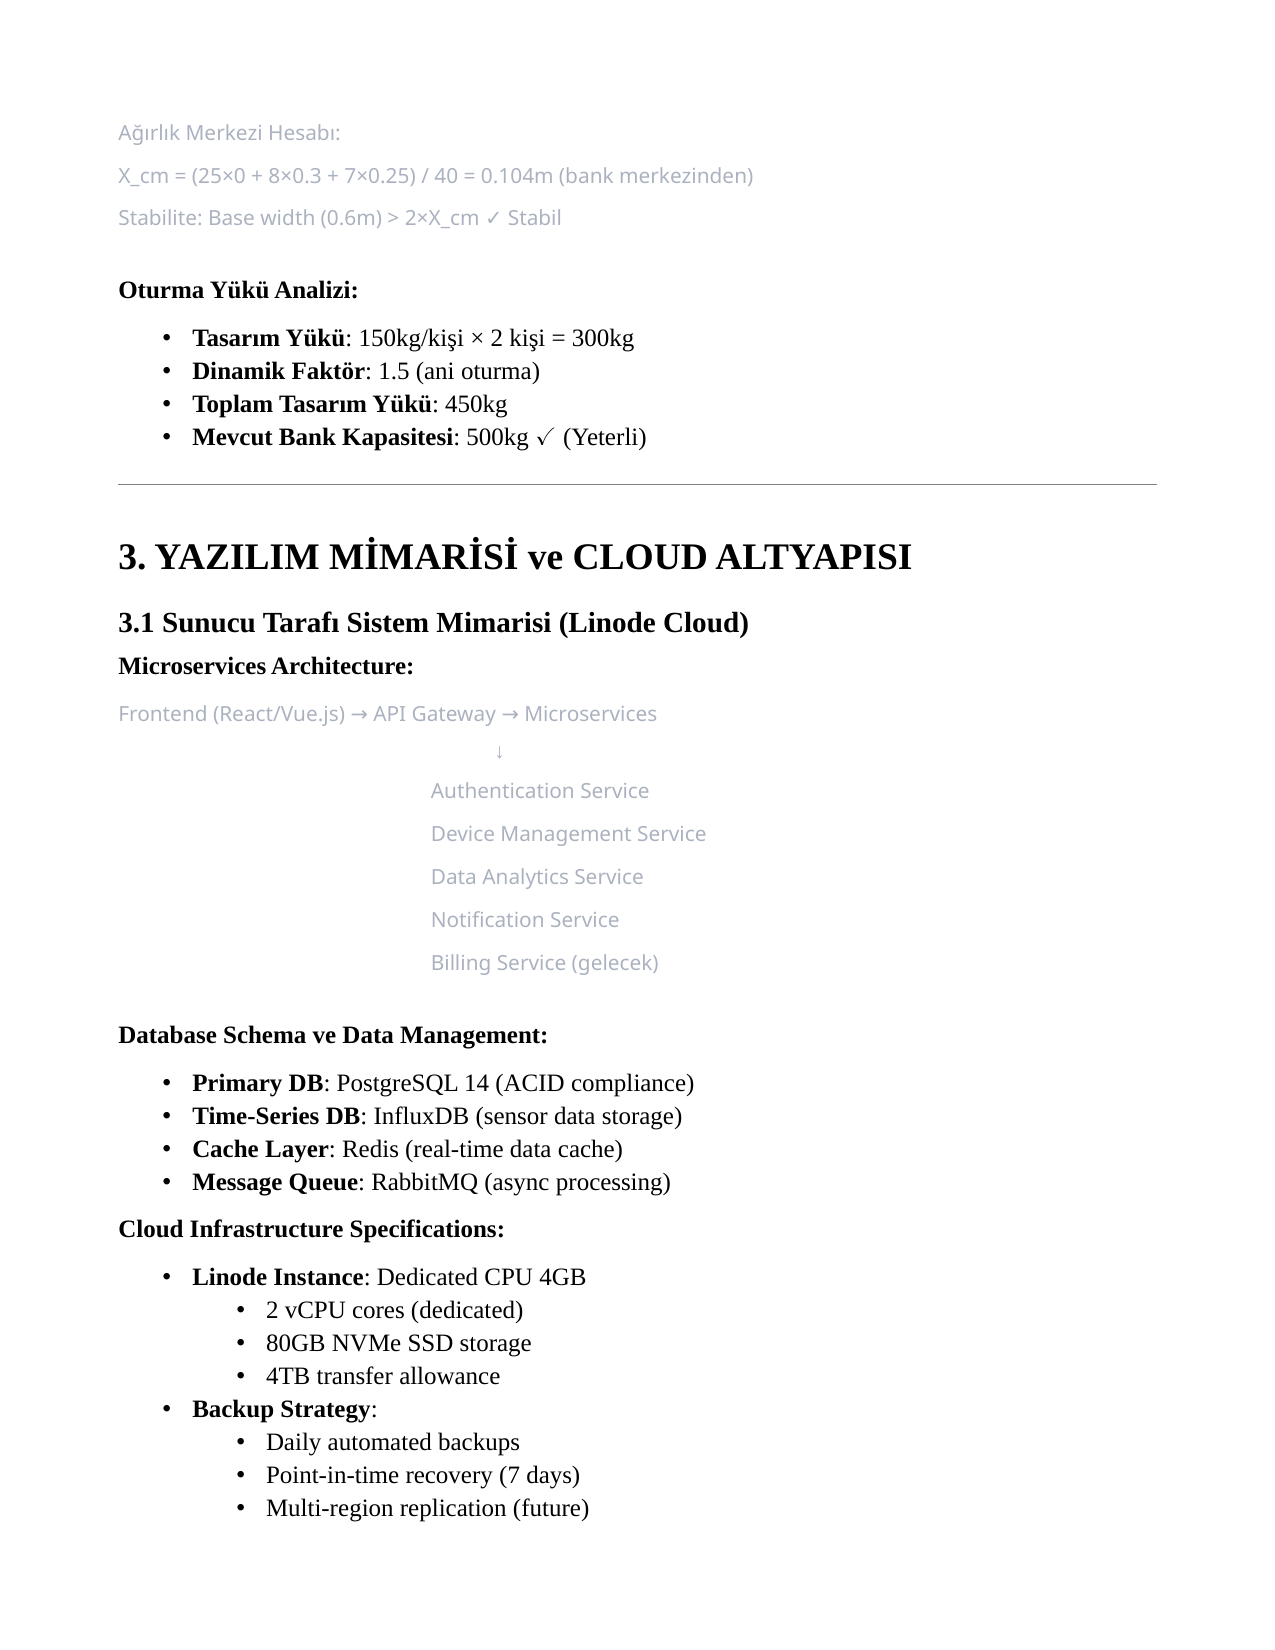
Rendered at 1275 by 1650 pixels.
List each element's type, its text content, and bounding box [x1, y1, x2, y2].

list Tasarım Yükü: 150kg/kişi × 2 kişi = 300kg [162, 323, 1157, 352]
list Point-in-time recovery (7 days) [236, 1460, 1157, 1489]
list Backup Strategy: [162, 1394, 1157, 1423]
list Cache Layer: Redis (real-time data cache) [162, 1134, 1157, 1163]
text Cloud Infrastructure Specifications: [118, 1214, 1157, 1243]
list Dinamik Faktör: 1.5 (ani oturma) [162, 356, 1157, 385]
list Message Queue: RabbitMQ (async processing) [162, 1167, 1157, 1196]
text Microservices Architecture: [118, 651, 1157, 680]
text Device Management Service [118, 819, 1157, 848]
text Billing Service (gelecek) [118, 948, 1157, 976]
list 4TB transfer allowance [236, 1361, 1157, 1390]
list Daily automated backups [236, 1427, 1157, 1456]
list Multi-region replication (future) [236, 1493, 1157, 1522]
text Authentication Service [118, 777, 1157, 805]
text Notification Service [118, 905, 1157, 934]
text X_cm = (25×0 + 8×0.3 + 7×0.25) / 40 = 0.104m (bank merkezinden) [118, 161, 1157, 189]
text Data Analytics Service [118, 862, 1157, 891]
text Oturma Yükü Analizi: [118, 275, 1157, 304]
list 2 vCPU cores (dedicated) [236, 1295, 1157, 1324]
list 80GB NVMe SSD storage [236, 1328, 1157, 1357]
text Frontend (React/Vue.js) → API Gateway → Microservices [118, 699, 1157, 727]
text Database Schema ve Data Management: [118, 1020, 1157, 1049]
list Linode Instance: Dedicated CPU 4GB [162, 1262, 1157, 1291]
subtitle 3. YAZILIM MİMARİSİ ve CLOUD ALTYAPISI [118, 535, 1157, 578]
list Toplam Tasarım Yükü: 450kg [162, 389, 1157, 418]
list Mevcut Bank Kapasitesi: 500kg ✓ (Yeterli) [162, 422, 1157, 451]
list Primary DB: PostgreSQL 14 (ACID compliance) [162, 1068, 1157, 1097]
text Ağırlık Merkezi Hesabı: [118, 118, 1157, 147]
text ↓ [118, 741, 1157, 765]
list Time-Series DB: InfluxDB (sensor data storage) [162, 1101, 1157, 1129]
text Stabilite: Base width (0.6m) > 2×X_cm ✓ Stabil [118, 203, 1157, 232]
subtitle 3.1 Sunucu Tarafı Sistem Mimarisi (Linode Cloud) [118, 605, 1157, 638]
